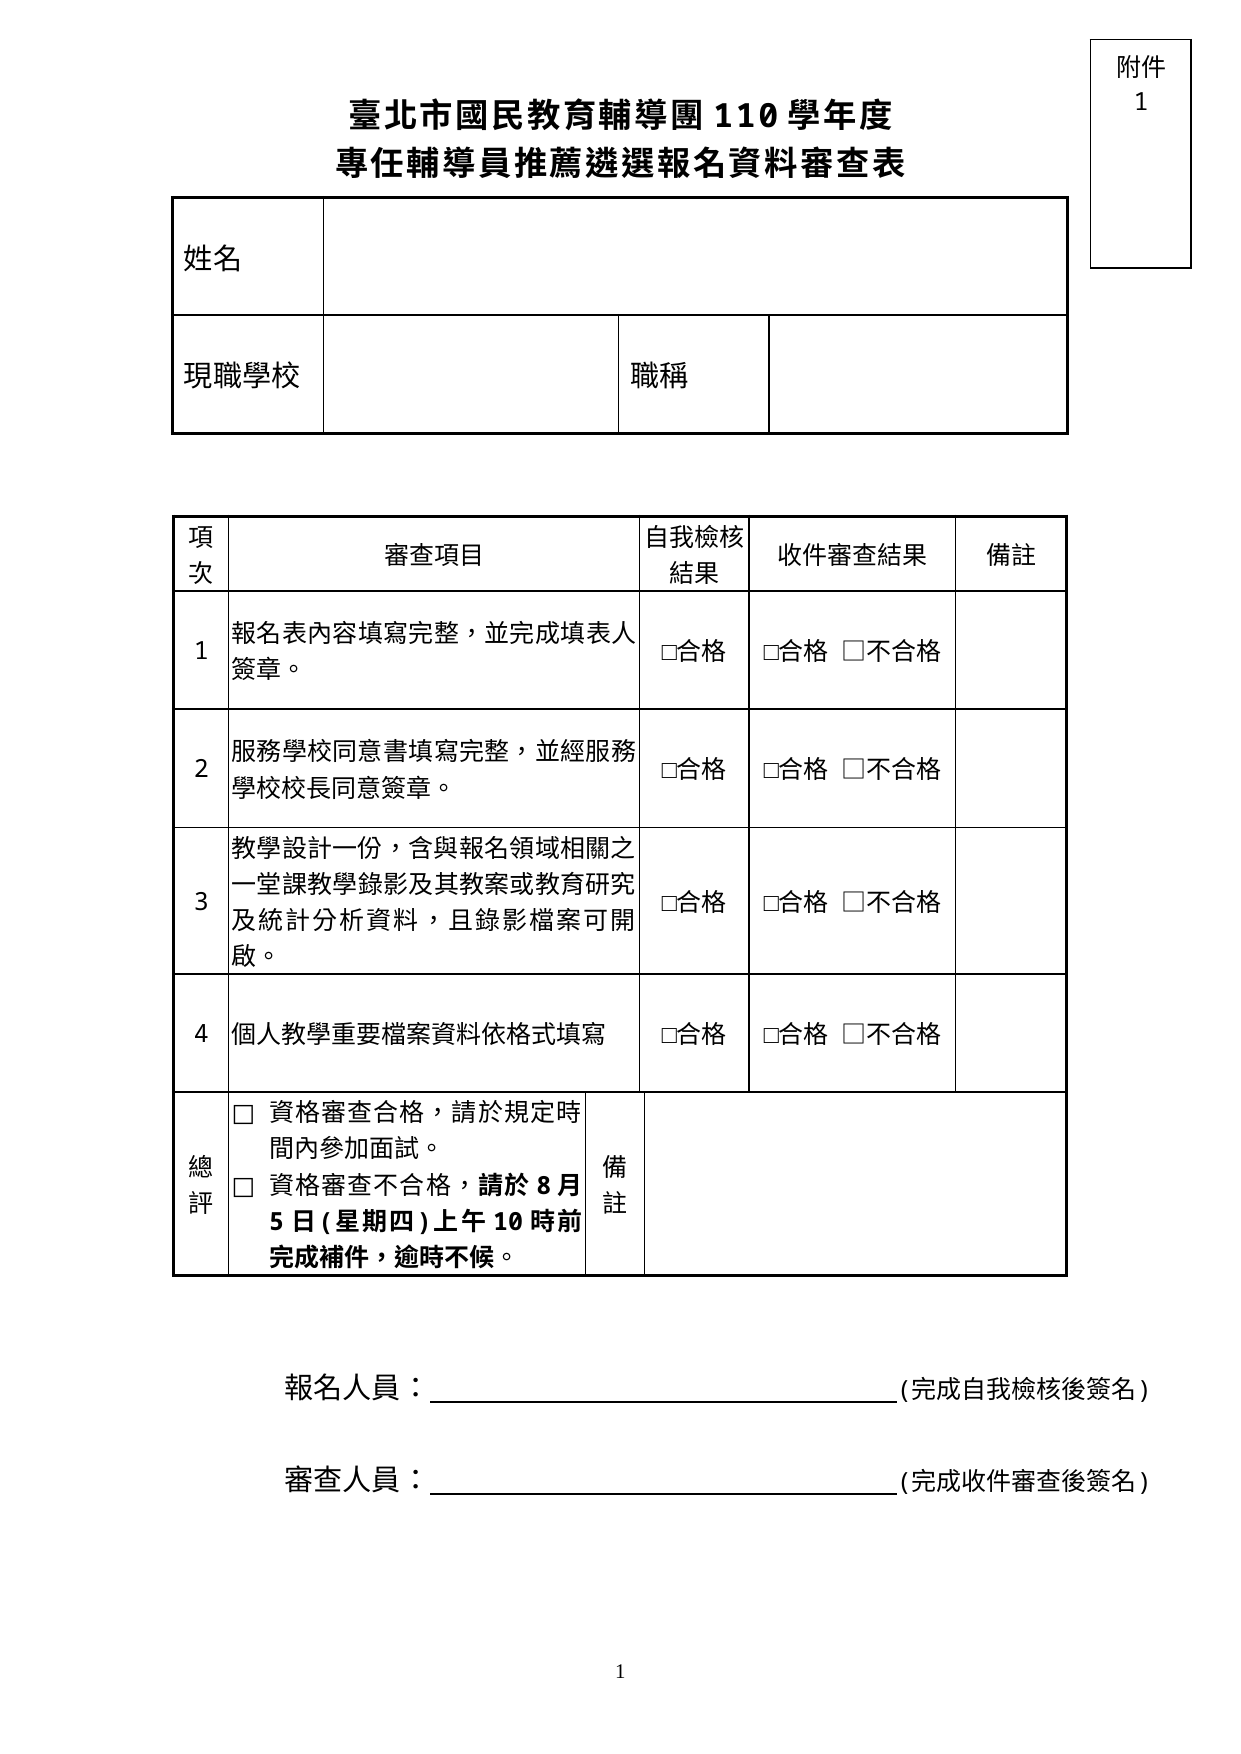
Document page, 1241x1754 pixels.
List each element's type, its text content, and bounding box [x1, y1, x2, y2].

table_header [324, 199, 1066, 314]
text 附件1 [1106, 48, 1175, 118]
table_cell [956, 592, 1065, 708]
table_cell □合格 [640, 828, 748, 973]
table_header 備註 [956, 518, 1065, 590]
table_cell [770, 316, 1066, 432]
table_cell 2 [175, 710, 228, 826]
table_header 姓名 [174, 199, 323, 314]
text 審查人員： (完成收件審查後簽名) [89, 1457, 1152, 1499]
table_cell □合格 □不合格 [750, 828, 955, 973]
table_header 項次 [175, 518, 228, 590]
table_cell □合格 □不合格 [750, 975, 955, 1091]
table_cell □合格 [640, 975, 748, 1091]
table_cell 教學設計一份，含與報名領域相關之一堂課教學錄影及其教案或教育研究及統計分析資料，且錄影檔案可開啟。 [229, 828, 639, 973]
table_cell 3 [175, 828, 228, 973]
table_cell □合格 [640, 710, 748, 826]
table_cell [956, 975, 1065, 1091]
table_cell 4 [175, 975, 228, 1091]
table_cell 個人教學重要檔案資料依格式填寫 [229, 975, 639, 1091]
table_cell [645, 1093, 1065, 1274]
text 臺北市國民教育輔導團110學年度 [89, 40, 1090, 269]
table_cell □合格 □不合格 [750, 710, 955, 826]
table_cell [324, 316, 618, 432]
table_cell 總 評 [175, 1093, 228, 1274]
table_cell 備 註 [586, 1093, 644, 1274]
table_cell 服務學校同意書填寫完整，並經服務學校校長同意簽章。 [229, 710, 639, 826]
table_cell 1 [175, 592, 228, 708]
table_header 收件審查結果 [750, 518, 955, 590]
table_cell 資格審查合格，請於規定時間內參加面試。 資格審查不合格，請於8月5日(星期四)上午10時前完成補件，逾時不候。 [229, 1093, 585, 1274]
table_cell [956, 710, 1065, 826]
table_header 自我檢核結果 [640, 518, 748, 590]
table_cell 現職學校 [174, 316, 323, 432]
table_cell □合格 □不合格 [750, 592, 955, 708]
text 報名人員： (完成自我檢核後簽名) [89, 1364, 1152, 1407]
table_cell [956, 828, 1065, 973]
text [1091, 40, 1190, 267]
text 專任輔導員推薦遴選報名資料審查表 [89, 137, 1089, 185]
table_cell 報名表內容填寫完整，並完成填表人簽章。 [229, 592, 639, 708]
table_cell □合格 [640, 592, 748, 708]
table_header 審查項目 [229, 518, 639, 590]
table_cell 職稱 [619, 316, 768, 432]
